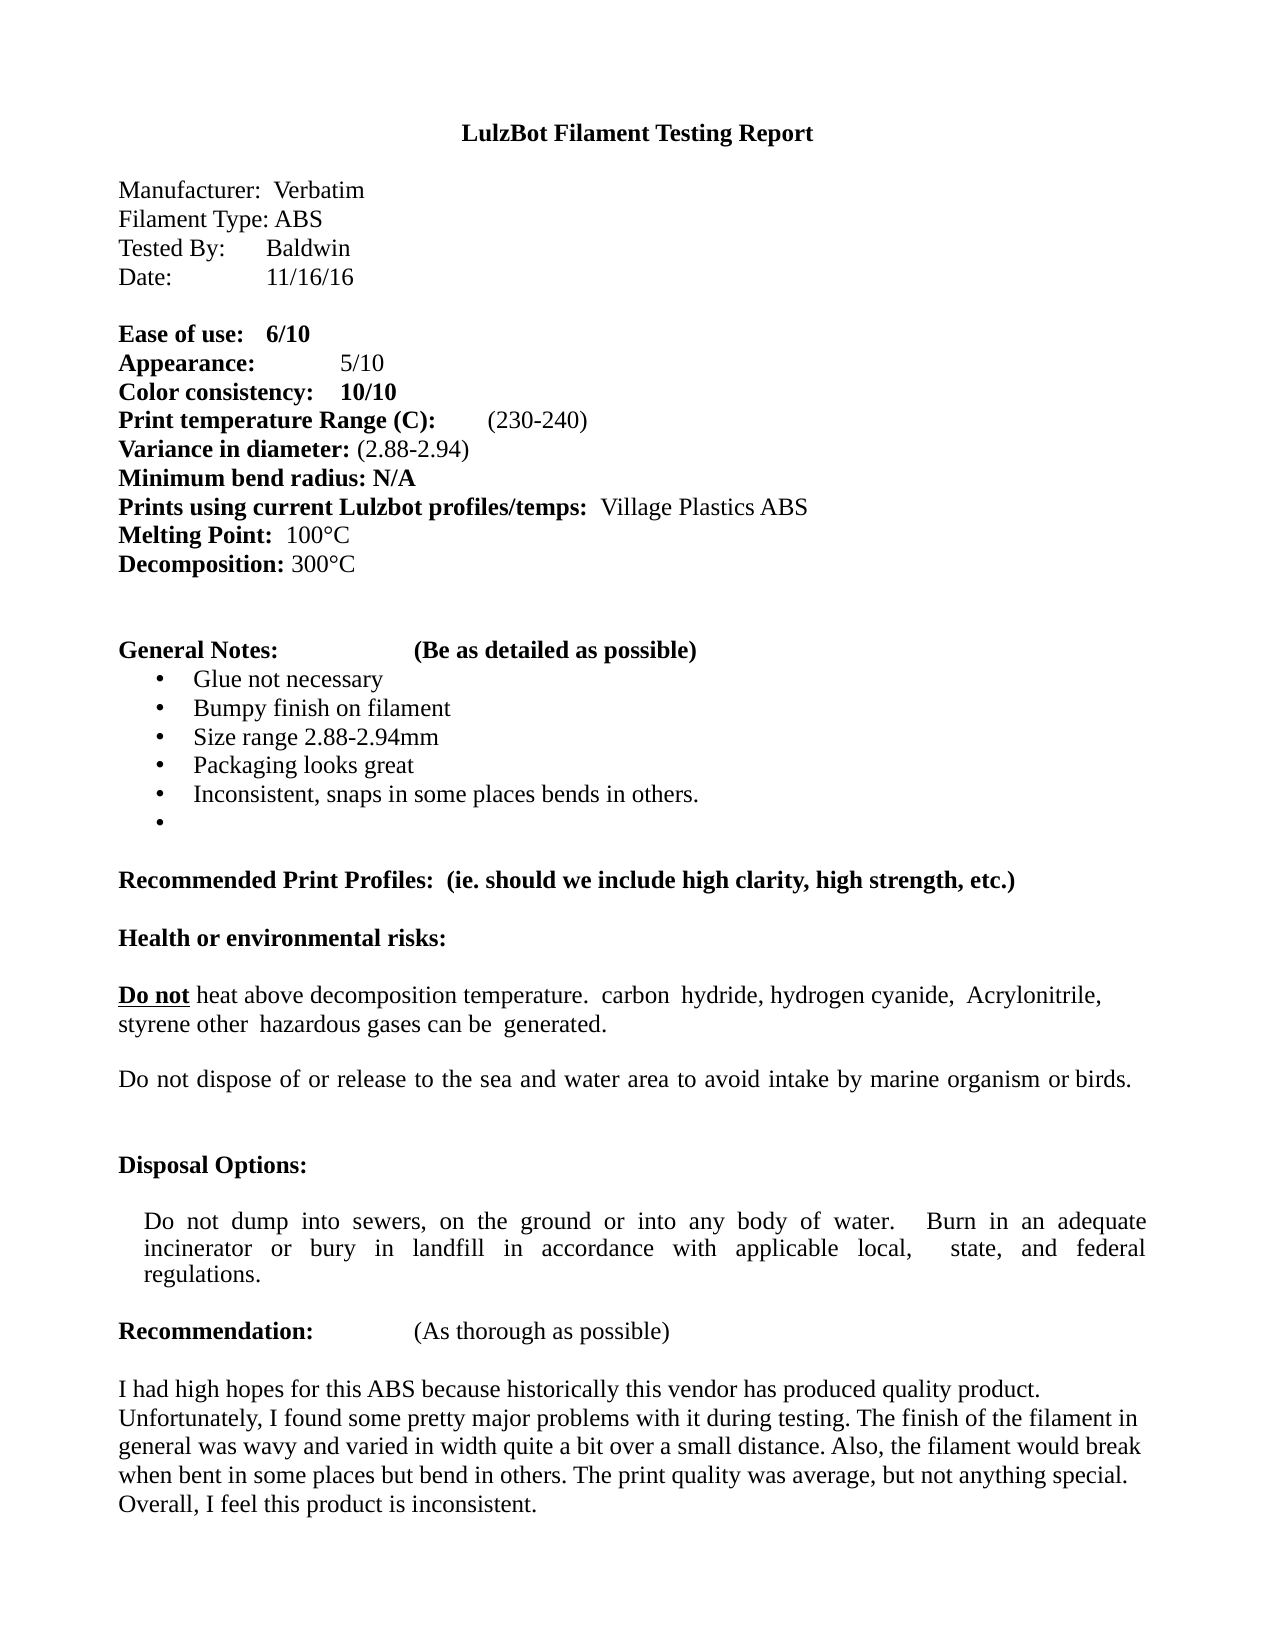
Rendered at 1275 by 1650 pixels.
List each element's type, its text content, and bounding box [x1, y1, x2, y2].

list Size range 2.88-2.94mm [156, 722, 1157, 751]
text Do not heat above decomposition temperature. carbon hydride, hydrogen cyanide, Acrylonitrile, styrene other hazardous gases can be generated. [118, 981, 1157, 1038]
text General Notes: (Be as detailed as possible) [118, 636, 1157, 664]
text Health or environmental risks: [118, 923, 1157, 952]
text Minimum bend radius: N/A [118, 463, 1157, 492]
text Tested By: Baldwin [118, 233, 1157, 262]
text LulzBot Filament Testing Report [118, 118, 1157, 147]
text Filament Type: ABS [118, 204, 1157, 233]
text Do not dispose of or release to the sea and water area to avoid intake by marine organism or birds. [118, 1067, 1147, 1093]
text Recommendation: (As thorough as possible) [118, 1316, 1157, 1345]
text Decomposition: 300°C [118, 549, 1157, 578]
list Bumpy finish on filament [156, 693, 1157, 722]
text Variance in diameter: (2.88-2.94) [118, 434, 1157, 463]
text Recommended Print Profiles: (ie. should we include high clarity, high strength, etc.) [118, 866, 1157, 894]
text Ease of use: 6/10 [118, 319, 1157, 348]
text Do not dump into sewers, on the ground or into any body of water. Burn in an adequate incinerator or bury in landfill in accordance with applicable local, state, and federal regulations. [143, 1209, 1147, 1288]
list Glue not necessary [156, 664, 1157, 693]
list Packaging looks great [156, 751, 1157, 779]
text Manufacturer: Verbatim [118, 176, 1157, 204]
list Inconsistent, snaps in some places bends in others. [156, 779, 1157, 808]
text Date: 11/16/16 [118, 262, 1157, 291]
text Prints using current Lulzbot profiles/temps: Village Plastics ABS [118, 492, 1157, 521]
text Print temperature Range (C): (230-240) [118, 406, 1157, 434]
text Disposal Options: [118, 1151, 1157, 1179]
text Color consistency: 10/10 [118, 377, 1157, 406]
text Appearance: 5/10 [118, 348, 1157, 377]
text Melting Point: 100°C [118, 521, 1157, 549]
text I had high hopes for this ABS because historically this vendor has produced quality product. Unfortunately, I found some pretty major problems with it during testing. The finish of the filament in general was wavy and varied in width quite a bit over a small distance. Also, the filament would break when bent in some places but bend in others. The print quality was average, but not anything special. Overall, I feel this product is inconsistent. [118, 1374, 1157, 1518]
